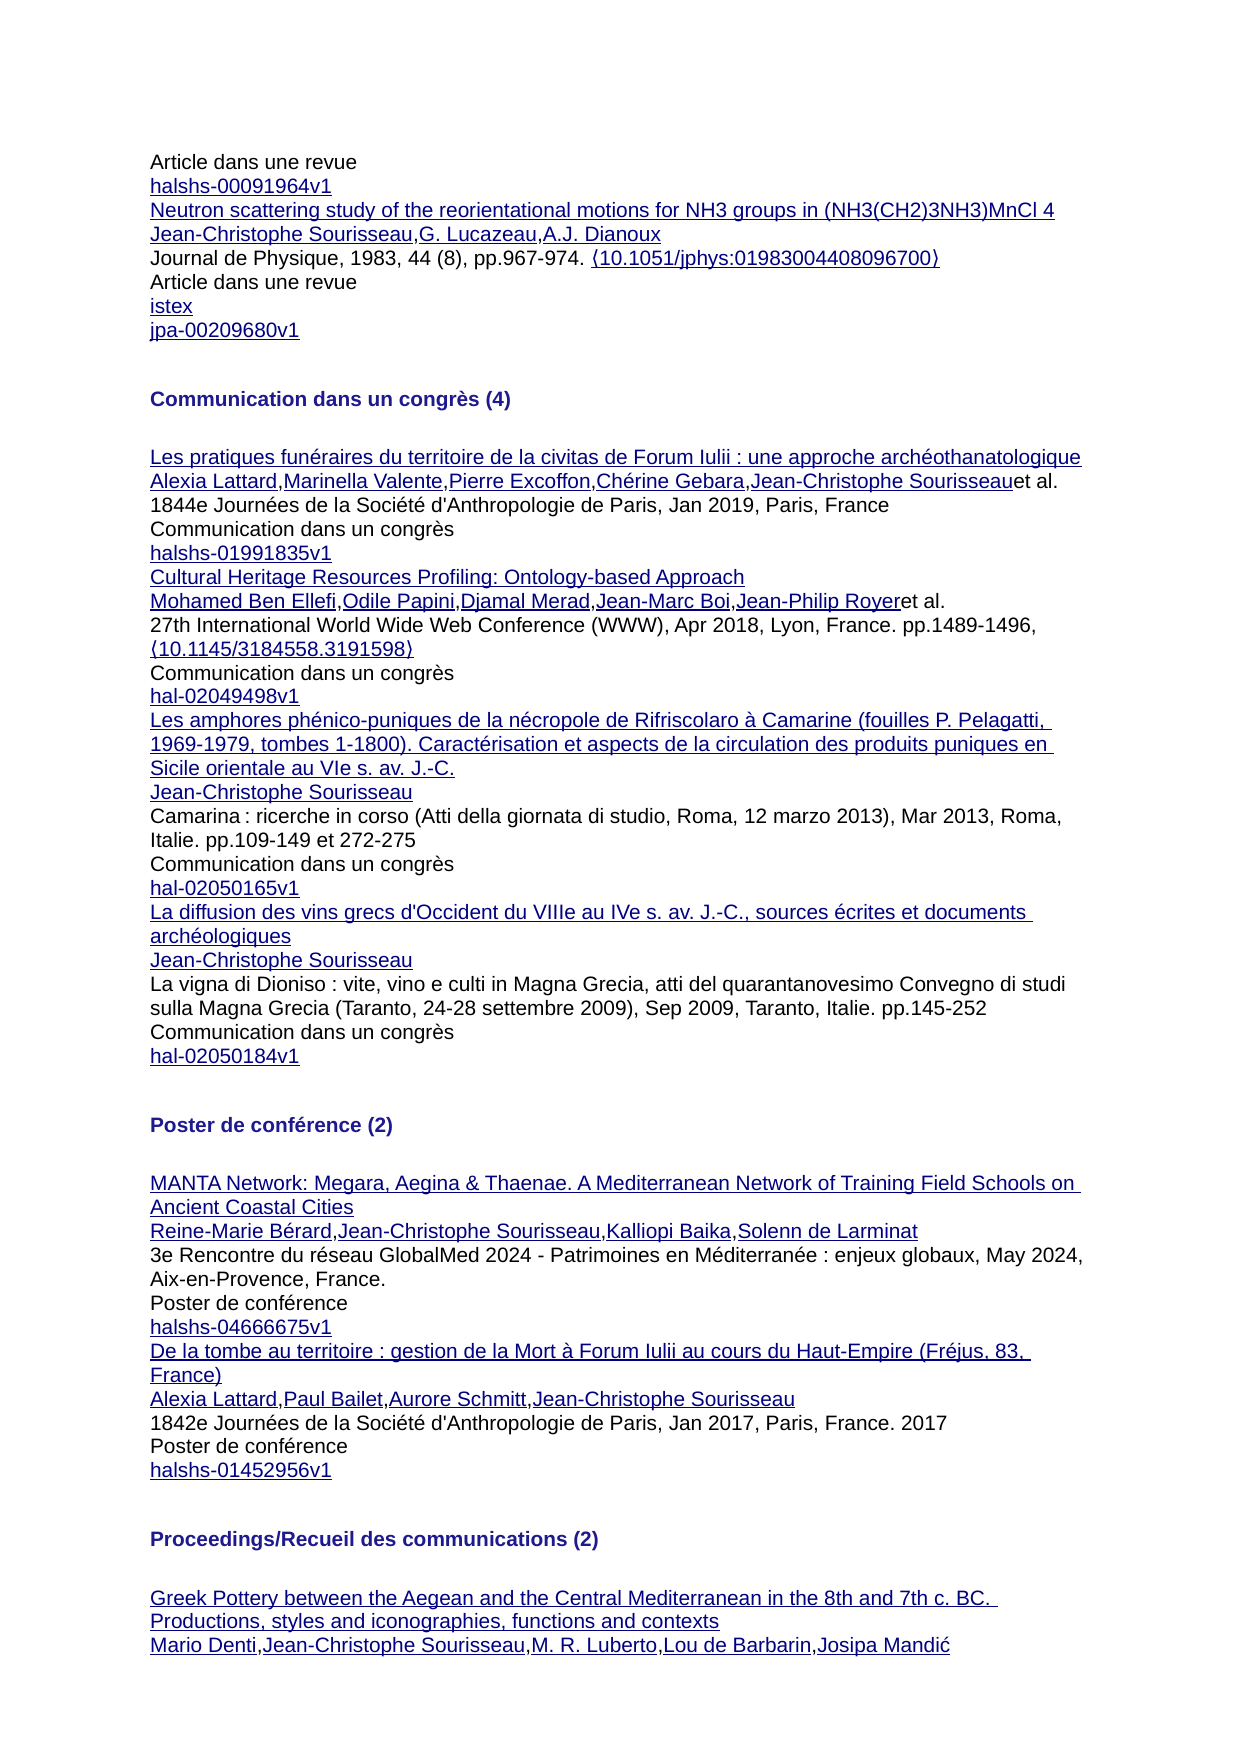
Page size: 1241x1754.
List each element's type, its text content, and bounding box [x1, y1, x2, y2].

table_header MANTA Network: Megara, Aegina & Thaenae. A Mediterranean Network of Training Field Schools on Ancient Coastal Cities Reine-Marie Bérard,Jean-Christophe Sourisseau,Kalliopi Baika,Solenn de Larminat 3e Rencontre du réseau GlobalMed 2024 - Patrimoines en Méditerranée : enjeux globaux, May 2024, Aix-en-Provence, France. Poster de conférence halshs-04666675v1 [150, 1171, 1090, 1338]
table_cell De la tombe au territoire : gestion de la Mort à Forum Iulii au cours du Haut-Empire (Fréjus, 83, France) Alexia Lattard,Paul Bailet,Aurore Schmitt,Jean-Christophe Sourisseau 1842e Journées de la Société d'Anthropologie de Paris, Jan 2017, Paris, France. 2017 Poster de conférence halshs-01452956v1 [150, 1339, 1090, 1482]
table_cell Cultural Heritage Resources Profiling: Ontology-based Approach Mohamed Ben Ellefi,Odile Papini,Djamal Merad,Jean-Marc Boi,Jean-Philip Royeret al. 27th International World Wide Web Conference (WWW), Apr 2018, Lyon, France. pp.1489-1496, ⟨10.1145/3184558.3191598⟩ Communication dans un congrès hal-02049498v1 [150, 565, 1090, 708]
table_header Les pratiques funéraires du territoire de la civitas de Forum Iulii : une approche archéothanatologique Alexia Lattard,Marinella Valente,Pierre Excoffon,Chérine Gebara,Jean-Christophe Sourisseauet al. 1844e Journées de la Société d'Anthropologie de Paris, Jan 2019, Paris, France Communication dans un congrès halshs-01991835v1 [150, 445, 1090, 564]
table_cell La diffusion des vins grecs d'Occident du VIIIe au IVe s. av. J.-C., sources écrites et documents archéologiques Jean-Christophe Sourisseau La vigna di Dioniso : vite, vino e culti in Magna Grecia, atti del quarantanovesimo Convegno di studi sulla Magna Grecia (Taranto, 24-28 settembre 2009), Sep 2009, Taranto, Italie. pp.145-252 Communication dans un congrès hal-02050184v1 [150, 900, 1090, 1068]
subtitle Poster de conférence (2) [150, 1112, 1090, 1136]
table_cell Les amphores phénico-puniques de la nécropole de Rifriscolaro à Camarine (fouilles P. Pelagatti, 1969-1979, tombes 1-1800). Caractérisation et aspects de la circulation des produits puniques en Sicile orientale au VIe s. av. J.-C. Jean-Christophe Sourisseau Camarina : ricerche in corso (Atti della giornata di studio, Roma, 12 marzo 2013), Mar 2013, Roma, Italie. pp.109-149 et 272-275 Communication dans un congrès hal-02050165v1 [150, 708, 1090, 900]
table_cell Article dans une revue halshs-00091964v1 [150, 150, 1090, 198]
table_header Greek Pottery between the Aegean and the Central Mediterranean in the 8th and 7th c. BC. Productions, styles and iconographies, functions and contexts Mario Denti,Jean-Christophe Sourisseau,M. R. Luberto,Lou de Barbarin,Josipa Mandić [150, 1585, 1090, 1657]
subtitle Proceedings/Recueil des communications (2) [150, 1527, 1090, 1551]
table_cell Neutron scattering study of the reorientational motions for NH3 groups in (NH3(CH2)3NH3)MnCl 4 Jean-Christophe Sourisseau,G. Lucazeau,A.J. Dianoux Journal de Physique, 1983, 44 (8), pp.967-974. ⟨10.1051/jphys:01983004408096700⟩ Article dans une revue istex jpa-00209680v1 [150, 198, 1090, 342]
subtitle Communication dans un congrès (4) [150, 386, 1090, 410]
